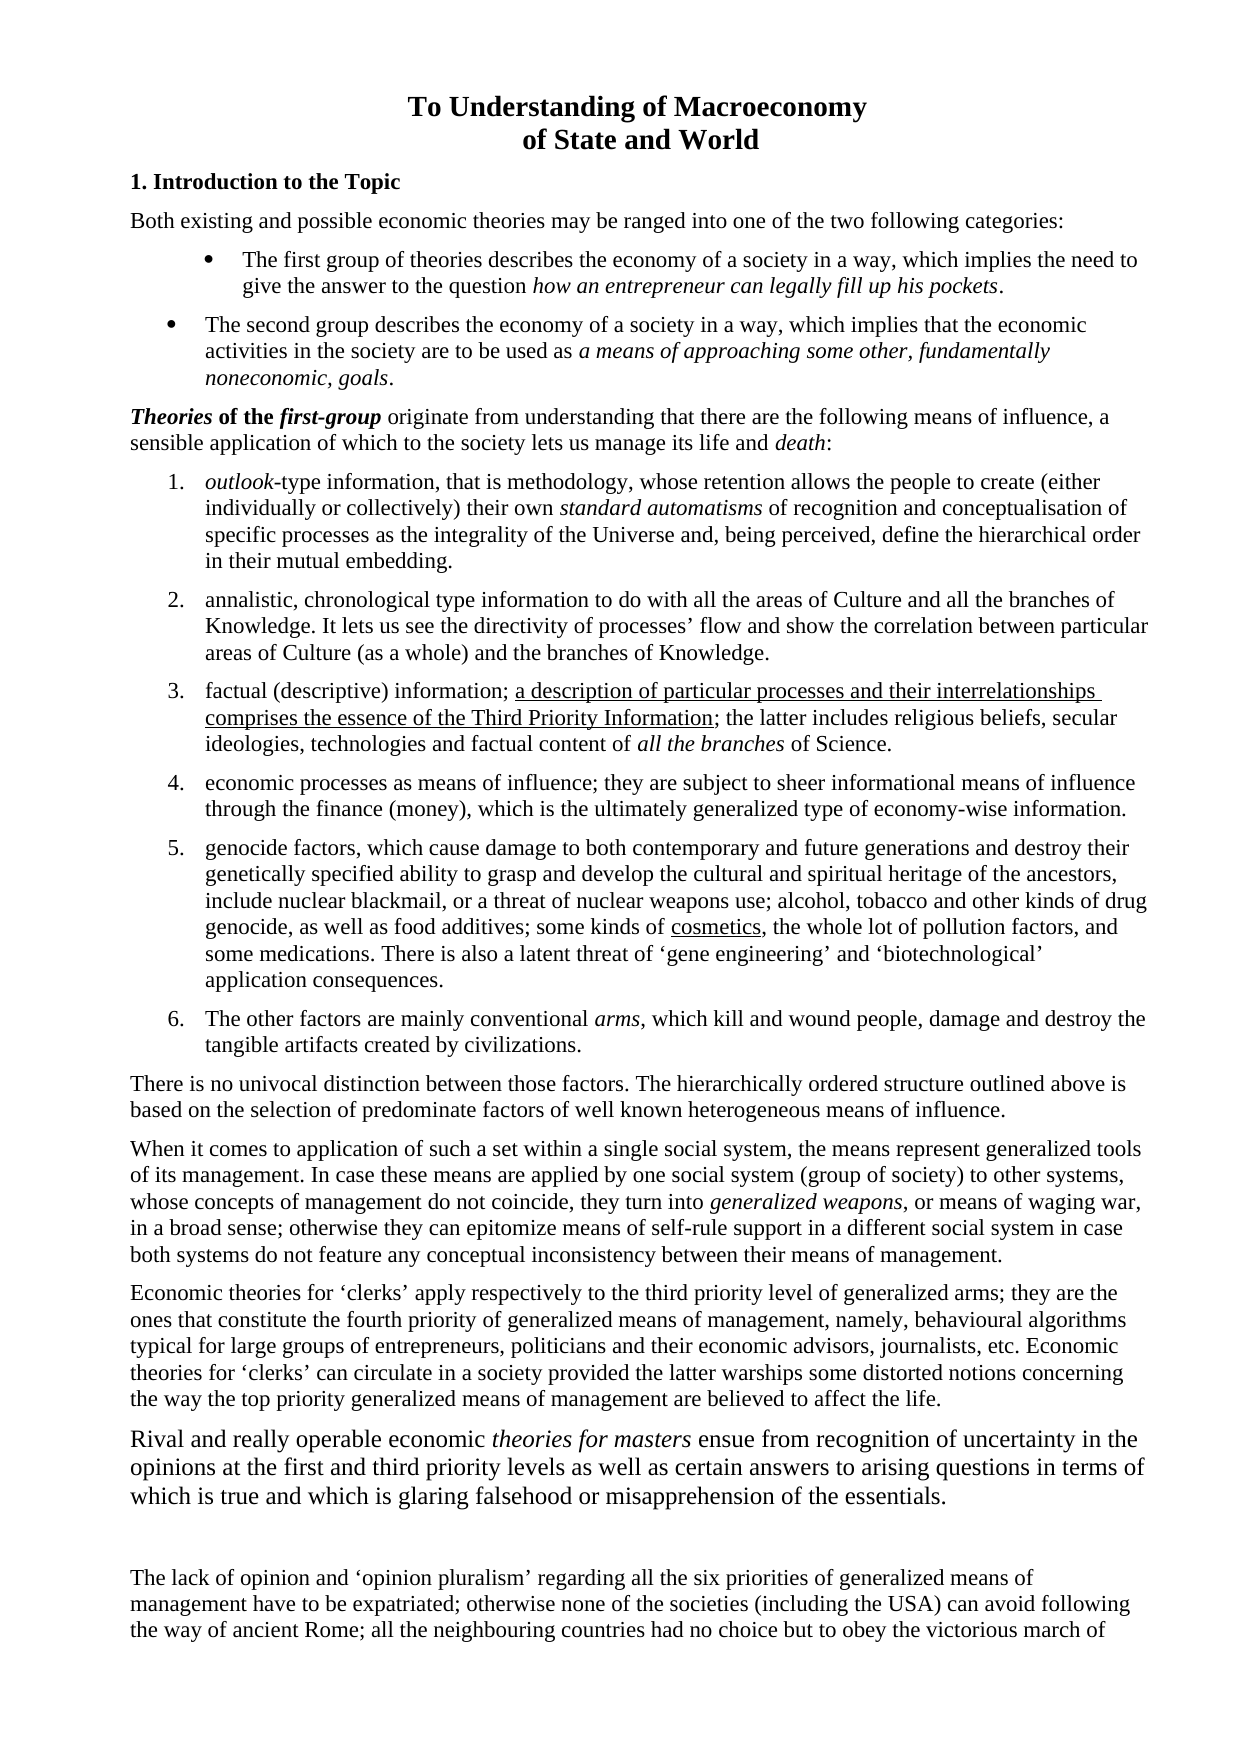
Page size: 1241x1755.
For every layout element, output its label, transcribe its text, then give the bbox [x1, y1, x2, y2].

text Theories of the first-group originate from understanding that there are the following means of influence, a sensible application of which to the society lets us manage its life and death: [130, 403, 1152, 455]
list economic processes as means of influence; they are subject to sheer informational means of influence through the finance (money), which is the ultimately generalized type of economy-wise information. [167, 769, 1152, 822]
text To Understanding of Macroeconomу of State and World [130, 89, 1152, 156]
list The first group of theories describes the economy of a society in a way, which implies the need to give the answer to the question how an entrepreneur can legally fill up his pockets. [204, 246, 1152, 299]
list factual (descriptive) information; a description of particular processes and their interrelationships comprises the essence of the Third Priority Information; the latter includes religious beliefs, secular ideologies, technologies and factual content of all the branches of Science. [167, 677, 1152, 756]
text There is no univocal distinction between those factors. The hierarchically ordered structure outlined above is based on the selection of predominate factors of well known heterogeneous means of influence. [130, 1070, 1152, 1123]
text Rival and really operable economic theories for masters ensue from recognition of uncertainty in the opinions at the first and third priority levels as well as certain answers to arising questions in terms of which is true and which is glaring falsehood or misapprehension of the essentials. [130, 1424, 1152, 1510]
list The second group describes the economy of a society in a way, which implies that the economic activities in the society are to be used as a means of approaching some other, fundamentally noneconomic, goals. [167, 311, 1152, 390]
text The lack of opinion and ‘opinion pluralism’ regarding all the six priorities of generalized means of management have to be expatriated; otherwise none of the societies (including the USA) can avoid following the way of ancient Rome; all the neighbouring countries had no choice but to obey the victorious march of [130, 1564, 1152, 1643]
text Economic theories for ‘clerks’ apply respectively to the third priority level of generalized arms; they are the ones that constitute the fourth priority of generalized means of management, namely, behavioural algorithms typical for large groups of entrepreneurs, politicians and their economic advisors, journalists, etc. Economic theories for ‘clerks’ can circulate in a society provided the latter warships some distorted notions concerning the way the top priority generalized means of management are believed to affect the life. [130, 1279, 1152, 1411]
text Both existing and possible economic theories may be ranged into one of the two following categories: [130, 207, 1152, 233]
list outlook-type information, that is methodology, whose retention allows the people to create (either individually or collectively) their own standard automatisms of recognition and conceptualisation of specific processes as the integrality of the Universe and, being perceived, define the hierarchical order in their mutual embedding. [167, 468, 1152, 573]
list annalistic, chronological type information to do with all the areas of Culture and all the branches of Knowledge. It lets us see the directivity of processes’ flow and show the correlation between particular areas of Culture (as a whole) and the branches of Knowledge. [167, 586, 1152, 665]
text When it comes to application of such a set within a single social system, the means represent generalized tools of its management. In case these means are applied by one social system (group of society) to other systems, whose concepts of management do not coincide, they turn into generalized weapons, or means of waging war, in a broad sense; otherwise they can epitomize means of self-rule support in a different social system in case both systems do not feature any conceptual inconsistency between their means of management. [130, 1135, 1152, 1267]
list genocide factors, which cause damage to both contemporary and future generations and destroy their genetically specified ability to grasp and develop the cultural and spiritual heritage of the ancestors, include nuclear blackmail, or a threat of nuclear weapons use; alcohol, tobacco and other kinds of drug genocide, as well as food additives; some kinds of cosmetics, the whole lot of pollution factors, and some medications. There is also a latent threat of ‘gene engineering’ and ‘biotechnological’ application consequences. [167, 834, 1152, 992]
list The other factors are mainly conventional arms, which kill and wound people, damage and destroy the tangible artifacts created by civilizations. [167, 1005, 1152, 1057]
text 1. Introduction to the Topic [130, 168, 1152, 194]
